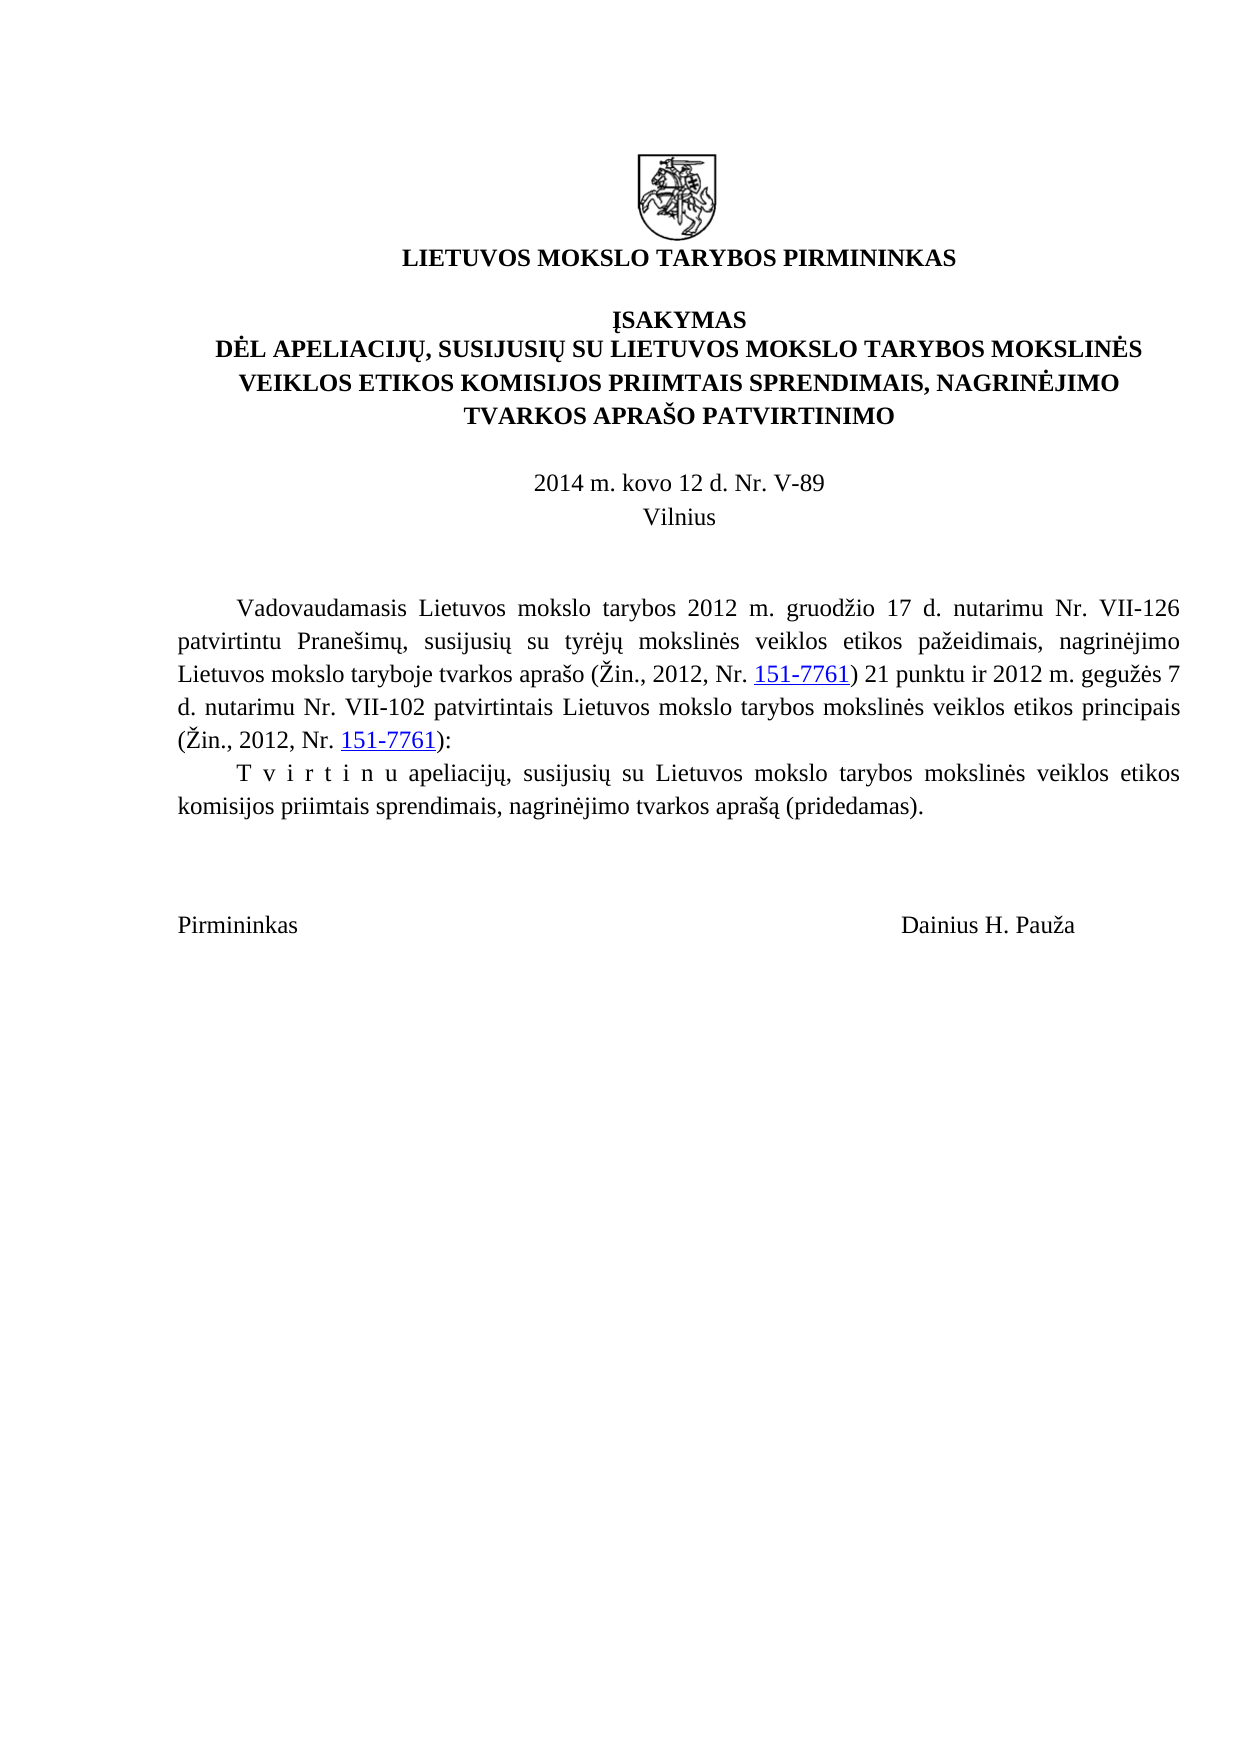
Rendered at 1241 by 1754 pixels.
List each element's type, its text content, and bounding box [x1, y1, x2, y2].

text ĮSAKYMAS [177, 305, 1181, 334]
text LIETUVOS MOKSLO TARYBOS PIRMININKAS [177, 243, 1181, 272]
text Vadovaudamasis Lietuvos mokslo tarybos 2012 m. gruodžio 17 d. nutarimu Nr. VII-126 patvirtintu Pranešimų, susijusių su tyrėjų mokslinės veiklos etikos pažeidimais, nagrinėjimo Lietuvos mokslo taryboje tvarkos aprašo (Žin., 2012, Nr. 151-7761) 21 punktu ir 2012 m. gegužės 7 d. nutarimu Nr. VII-102 patvirtintais Lietuvos mokslo tarybos mokslinės veiklos etikos principais (Žin., 2012, Nr. 151-7761): [177, 593, 1181, 754]
text Pirmininkas Dainius H. Pauža [177, 910, 1181, 939]
text Vilnius [177, 502, 1181, 531]
text 2014 m. kovo 12 d. Nr. V-89 [177, 468, 1181, 497]
text T v i r t i n u apeliacijų, susijusių su Lietuvos mokslo tarybos mokslinės veiklos etikos komisijos priimtais sprendimais, nagrinėjimo tvarkos aprašą (pridedamas). [177, 758, 1181, 820]
text DĖL APELIACIJŲ, SUSIJUSIŲ SU LIETUVOS MOKSLO TARYBOS MOKSLINĖS VEIKLOS ETIKOS KOMISIJOS PRIIMTAIS SPRENDIMAIS, NAGRINĖJIMO TVARKOS APRAŠO PATVIRTINIMO [177, 334, 1181, 430]
